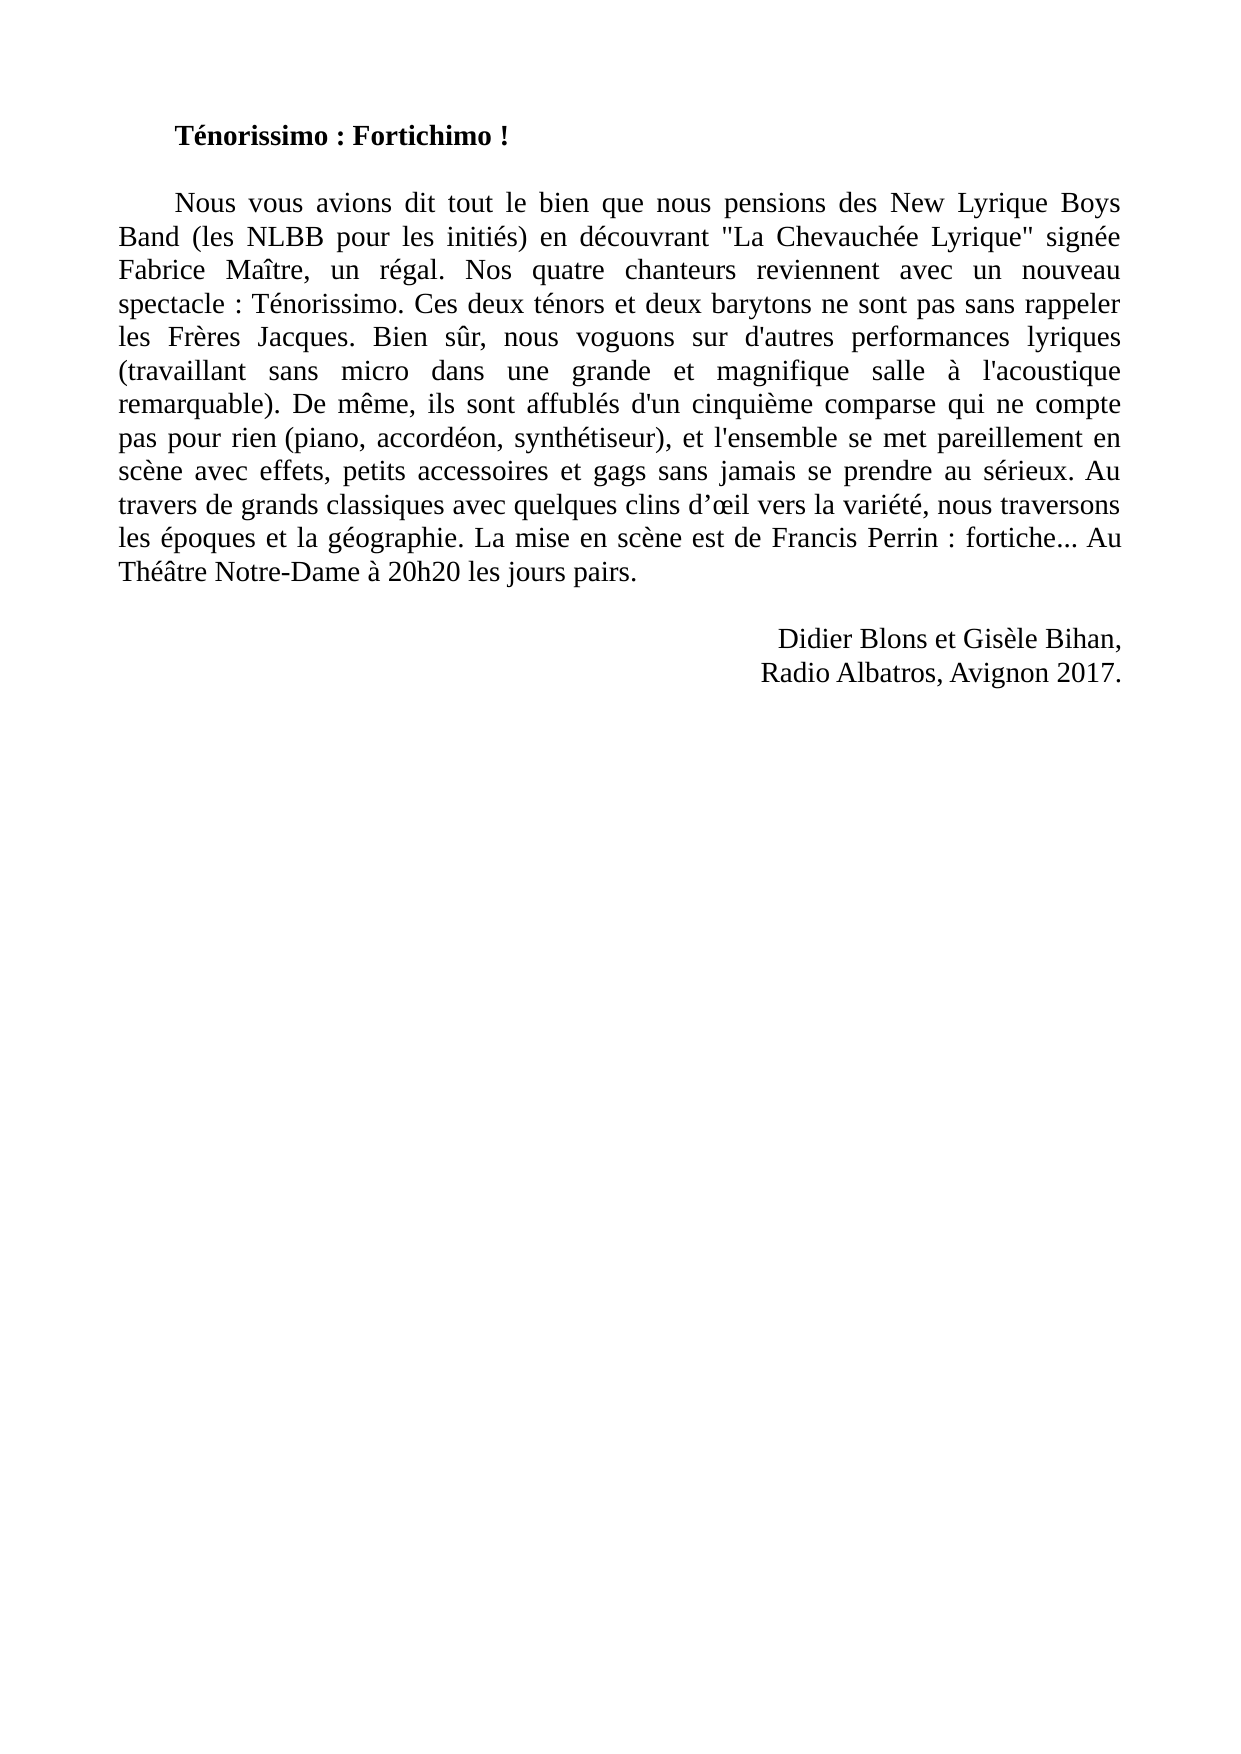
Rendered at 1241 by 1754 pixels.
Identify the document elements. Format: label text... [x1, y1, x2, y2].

text Radio Albatros, Avignon 2017. [118, 655, 1122, 688]
text Didier Blons et Gisèle Bihan, [118, 621, 1122, 655]
text Ténorissimo : Fortichimo ! [118, 118, 1122, 152]
text Nous vous avions dit tout le bien que nous pensions des New Lyrique Boys Band (les NLBB pour les initiés) en découvrant "La Chevauchée Lyrique" signée Fabrice Maître, un régal. Nos quatre chanteurs reviennent avec un nouveau spectacle : Ténorissimo. Ces deux ténors et deux barytons ne sont pas sans rappeler les Frères Jacques. Bien sûr, nous voguons sur d'autres performances lyriques (travaillant sans micro dans une grande et magnifique salle à l'acoustique remarquable). De même, ils sont affublés d'un cinquième comparse qui ne compte pas pour rien (piano, accordéon, synthétiseur), et l'ensemble se met pareillement en scène avec effets, petits accessoires et gags sans jamais se prendre au sérieux. Au travers de grands classiques avec quelques clins d’œil vers la variété, nous traversons les époques et la géographie. La mise en scène est de Francis Perrin : fortiche... Au Théâtre Notre-Dame à 20h20 les jours pairs. [118, 185, 1122, 588]
